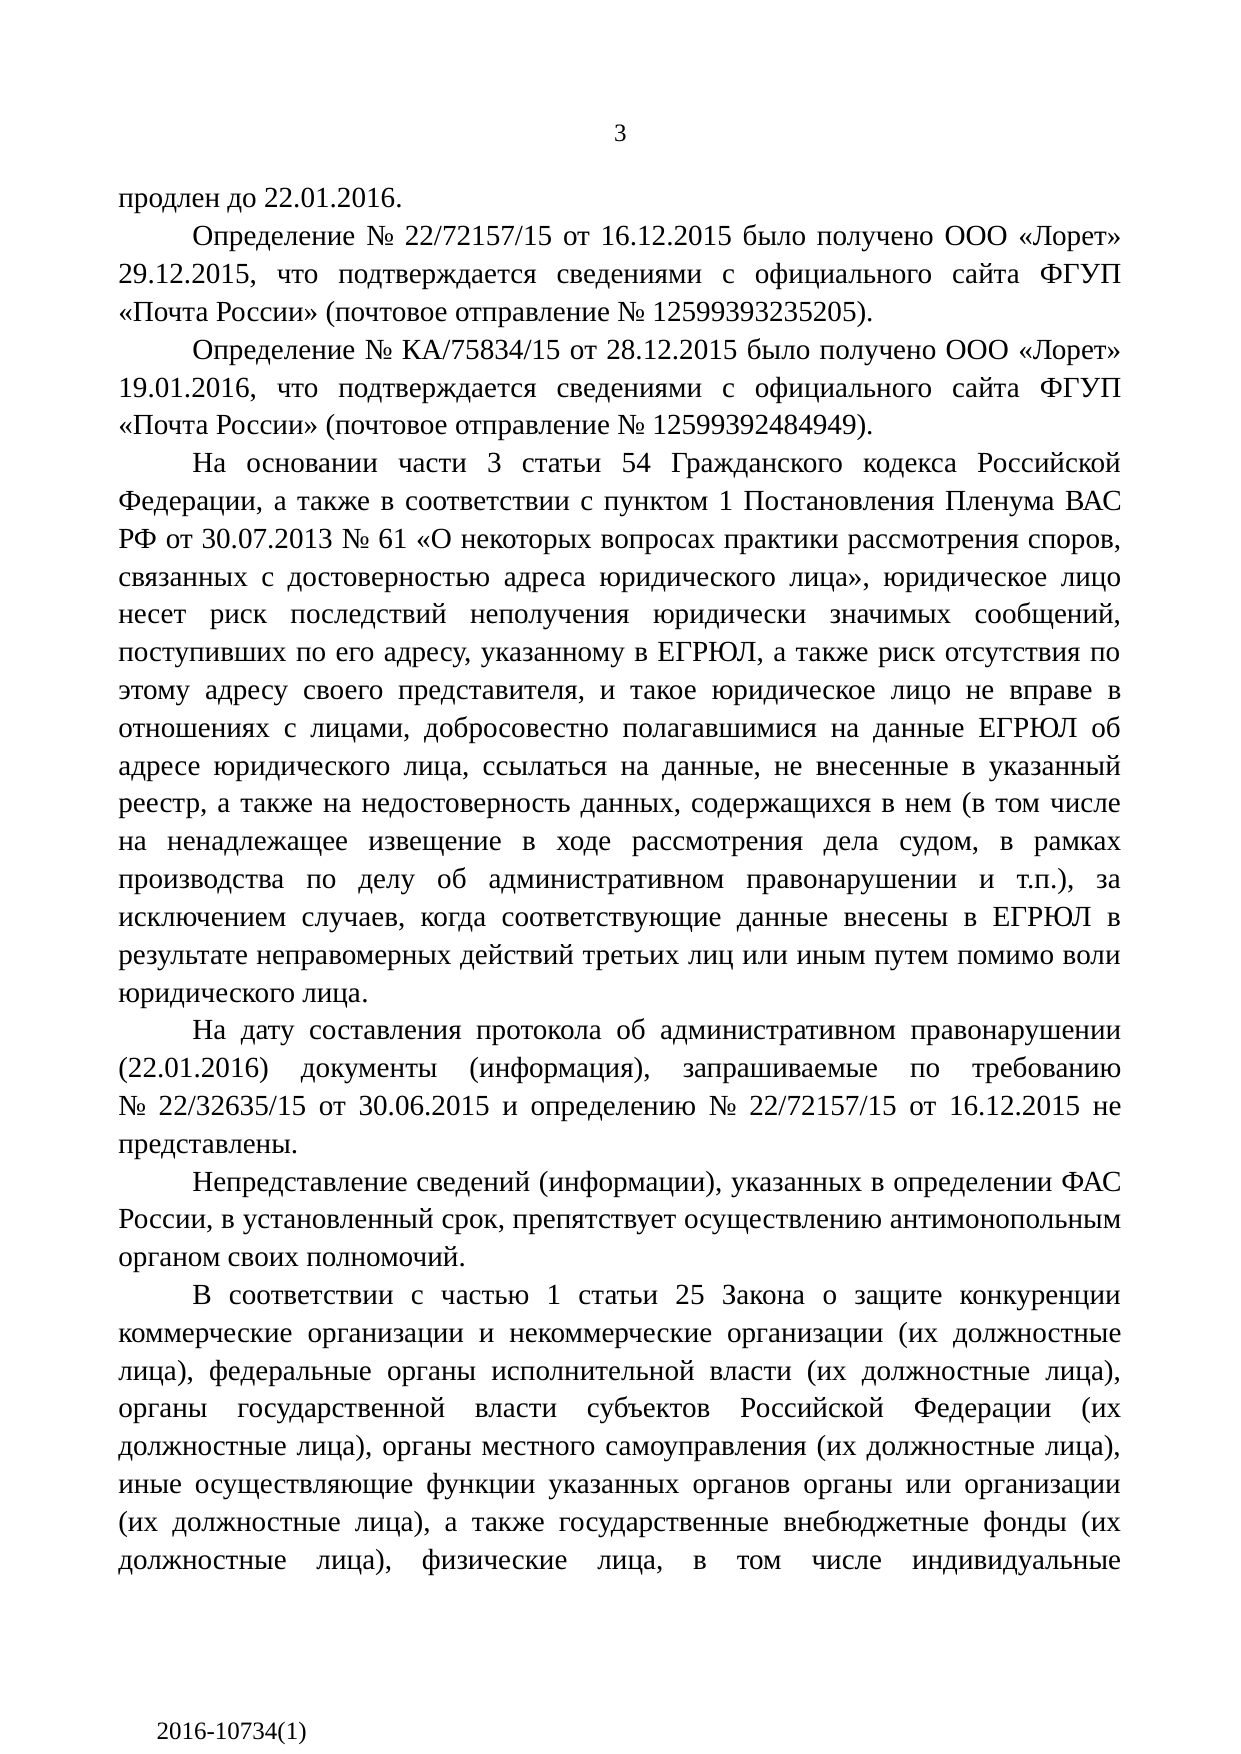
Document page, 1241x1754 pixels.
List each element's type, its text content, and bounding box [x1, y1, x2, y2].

text На дату составления протокола об административном правонарушении (22.01.2016) документы (информация), запрашиваемые по требованию № 22/32635/15 от 30.06.2015 и определению № 22/72157/15 от 16.12.2015 не представлены. [118, 1008, 1122, 1159]
text Определение № 22/72157/15 от 16.12.2015 было получено ООО «Лорет» 29.12.2015, что подтверждается сведениями с официального сайта ФГУП «Почта России» (почтовое отправление № 12599393235205). [118, 214, 1122, 328]
text продлен до 22.01.2016. [118, 176, 1122, 214]
text На основании части 3 статьи 54 Гражданского кодекса Российской Федерации, а также в соответствии с пунктом 1 Постановления Пленума ВАС РФ от 30.07.2013 № 61 «О некоторых вопросах практики рассмотрения споров, связанных с достоверностью адреса юридического лица», юридическое лицо несет риск последствий неполучения юридически значимых сообщений, поступивших по его адресу, указанному в ЕГРЮЛ, а также риск отсутствия по этому адресу своего представителя, и такое юридическое лицо не вправе в отношениях с лицами, добросовестно полагавшимися на данные ЕГРЮЛ об адресе юридического лица, ссылаться на данные, не внесенные в указанный реестр, а также на недостоверность данных, содержащихся в нем (в том числе на ненадлежащее извещение в ходе рассмотрения дела судом, в рамках производства по делу об административном правонарушении и т.п.), за исключением случаев, когда соответствующие данные внесены в ЕГРЮЛ в результате неправомерных действий третьих лиц или иным путем помимо воли юридического лица. [118, 441, 1122, 1008]
text В соответствии с частью 1 статьи 25 Закона о защите конкуренции коммерческие организации и некоммерческие организации (их должностные лица), федеральные органы исполнительной власти (их должностные лица), органы государственной власти субъектов Российской Федерации (их должностные лица), органы местного самоуправления (их должностные лица), иные осуществляющие функции указанных органов органы или организации (их должностные лица), а также государственные внебюджетные фонды (их должностные лица), физические лица, в том числе индивидуальные [118, 1273, 1122, 1575]
text Определение № КА/75834/15 от 28.12.2015 было получено ООО «Лорет» 19.01.2016, что подтверждается сведениями с официального сайта ФГУП «Почта России» (почтовое отправление № 12599392484949). [118, 328, 1122, 441]
text Непредставление сведений (информации), указанных в определении ФАС России, в установленный срок, препятствует осуществлению антимонопольным органом своих полномочий. [118, 1159, 1122, 1273]
